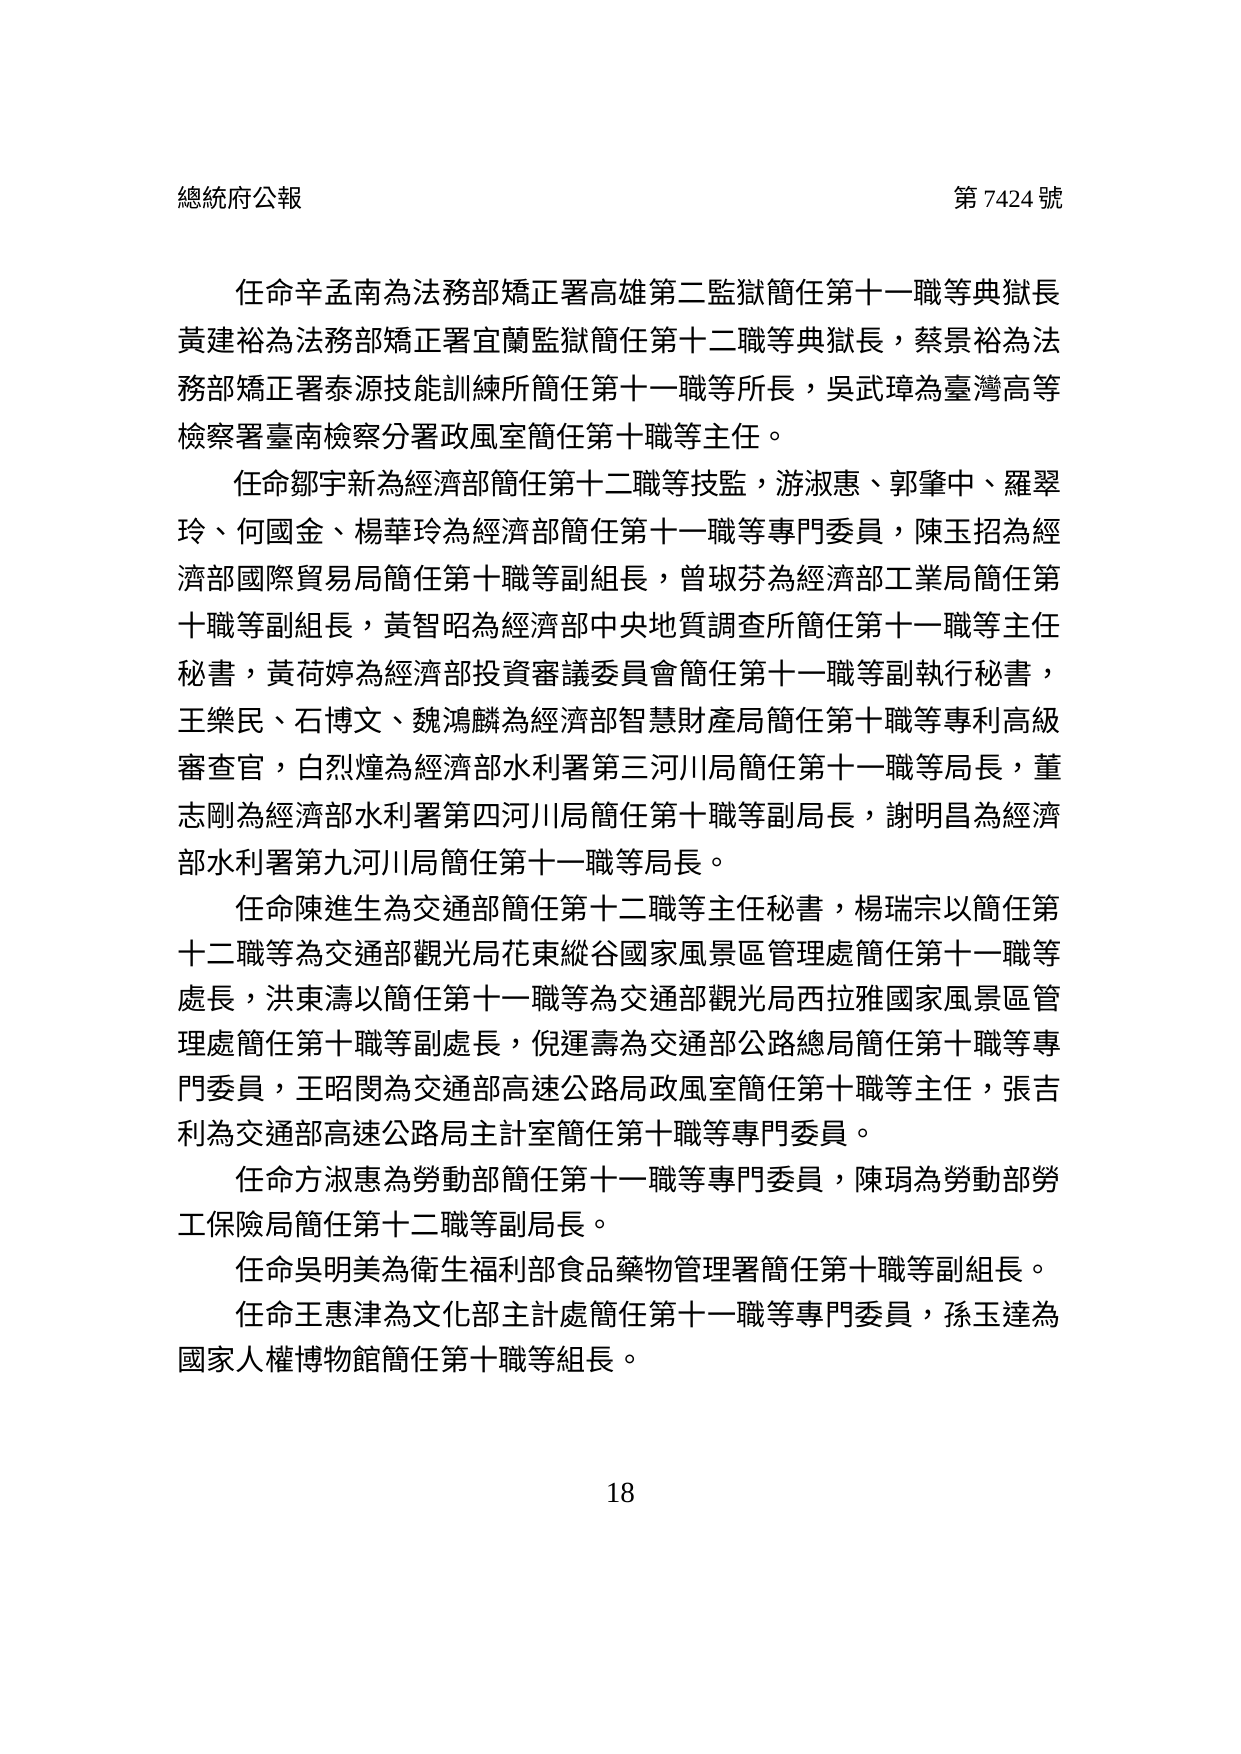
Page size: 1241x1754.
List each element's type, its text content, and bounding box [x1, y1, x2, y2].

text 任命吳明美為衛生福利部食品藥物管理署簡任第十職等副組長。 [177, 1244, 1063, 1289]
text 任命鄒宇新為經濟部簡任第十二職等技監，游淑惠、郭肇中、羅翠玲、何國金、楊華玲為經濟部簡任第十一職等專門委員，陳玉招為經濟部國際貿易局簡任第十職等副組長，曾琡芬為經濟部工業局簡任第十職等副組長，黃智昭為經濟部中央地質調查所簡任第十一職等主任秘書，黃荷婷為經濟部投資審議委員會簡任第十一職等副執行秘書，王樂民、石博文、魏鴻麟為經濟部智慧財產局簡任第十職等專利高級審查官，白烈燑為經濟部水利署第三河川局簡任第十一職等局長，董志剛為經濟部水利署第四河川局簡任第十職等副局長，謝明昌為經濟部水利署第九河川局簡任第十一職等局長。 [177, 457, 1063, 883]
text 任命陳進生為交通部簡任第十二職等主任秘書，楊瑞宗以簡任第十二職等為交通部觀光局花東縱谷國家風景區管理處簡任第十一職等處長，洪東濤以簡任第十一職等為交通部觀光局西拉雅國家風景區管理處簡任第十職等副處長，倪運壽為交通部公路總局簡任第十職等專門委員，王昭閔為交通部高速公路局政風室簡任第十職等主任，張吉利為交通部高速公路局主計室簡任第十職等專門委員。 [177, 883, 1063, 1154]
text 任命辛孟南為法務部矯正署高雄第二監獄簡任第十一職等典獄長，黃建裕為法務部矯正署宜蘭監獄簡任第十二職等典獄長，蔡景裕為法務部矯正署泰源技能訓練所簡任第十一職等所長，吳武璋為臺灣高等檢察署臺南檢察分署政風室簡任第十職等主任。 [177, 266, 1063, 457]
text 任命方淑惠為勞動部簡任第十一職等專門委員，陳琄為勞動部勞工保險局簡任第十二職等副局長。 [177, 1154, 1063, 1244]
text 任命王惠津為文化部主計處簡任第十一職等專門委員，孫玉達為國家人權博物館簡任第十職等組長。 [177, 1289, 1063, 1379]
